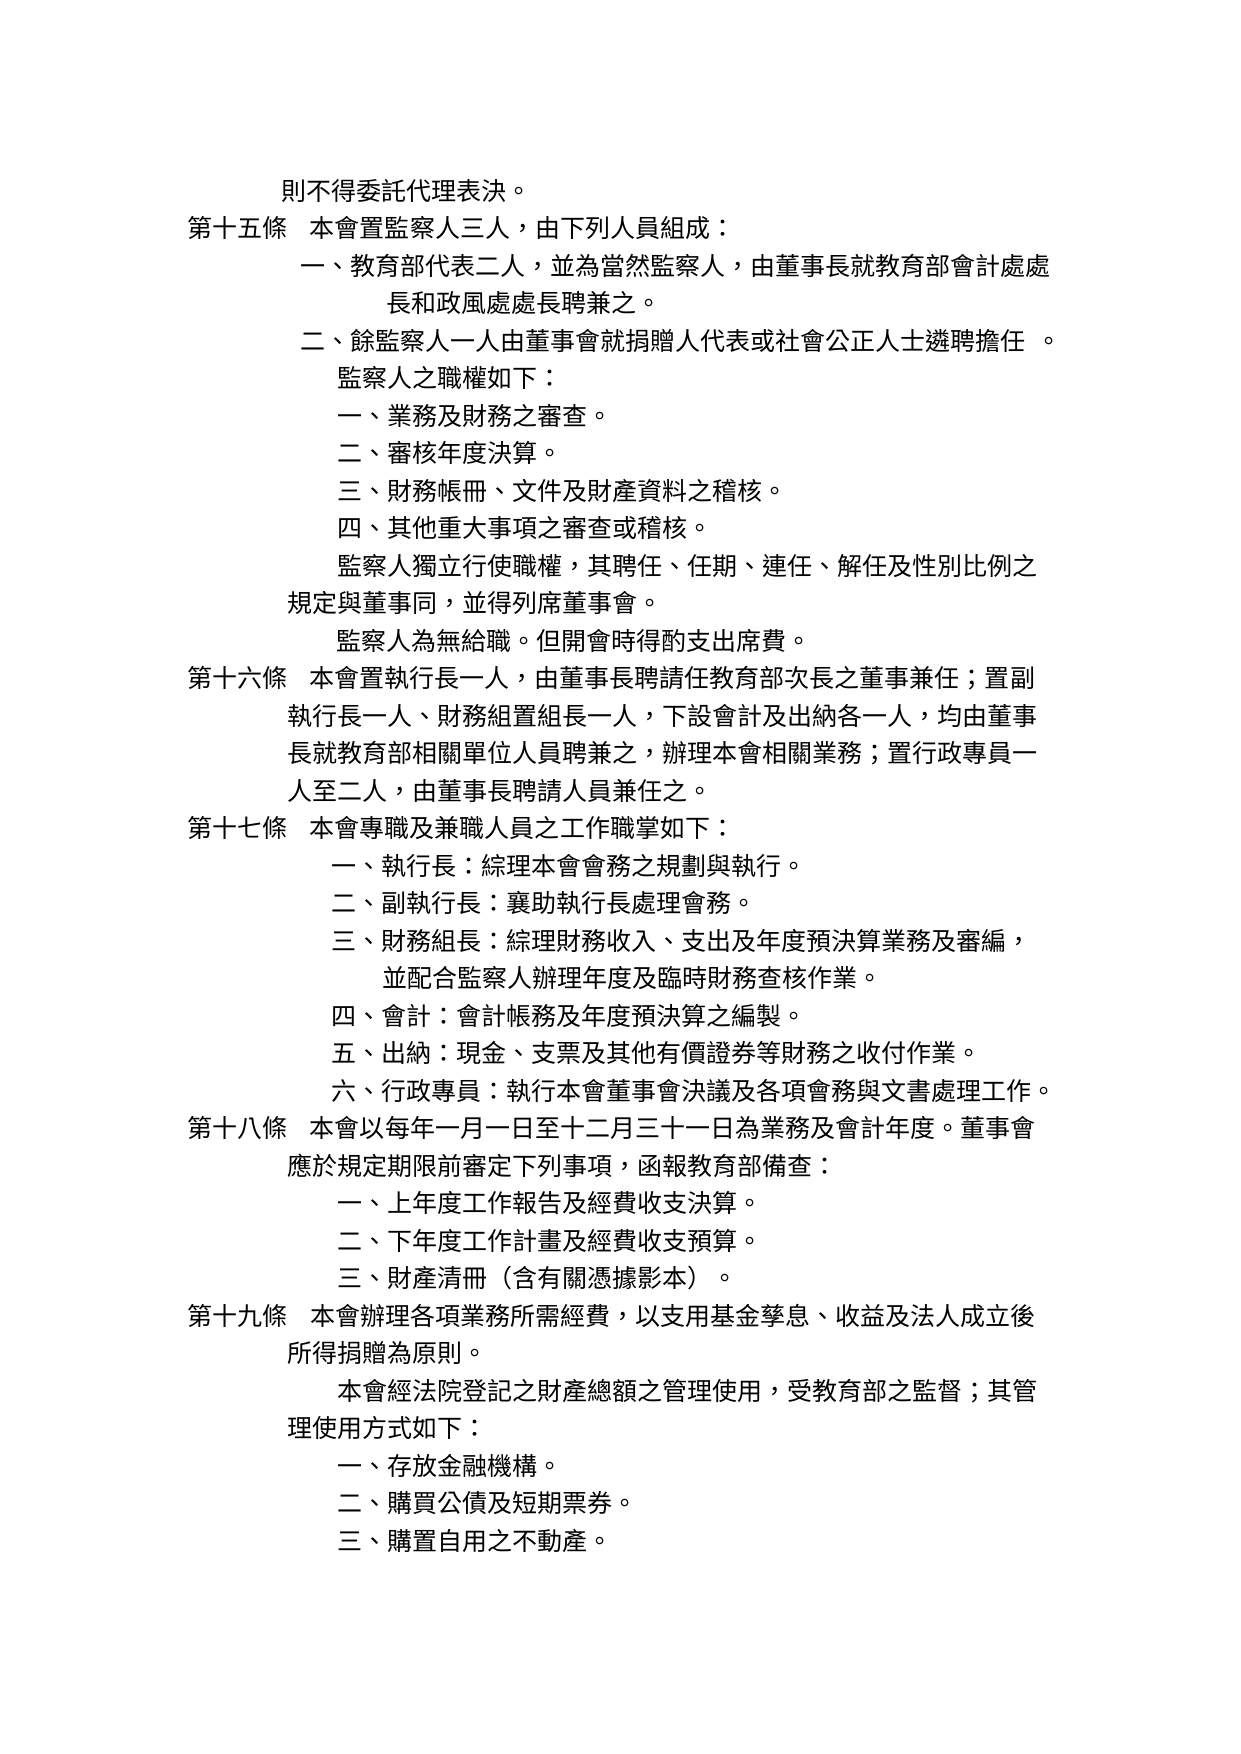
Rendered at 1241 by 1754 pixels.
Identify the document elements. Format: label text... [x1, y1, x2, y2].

text 五、出納：現金、支票及其他有價證券等財務之收付作業。 [331, 1027, 1053, 1064]
text 二、副執行長：襄助執行長處理會務。 [331, 877, 1053, 914]
text 第十四條 本會董事應親自出席董事會會議，如無法親自出席，得書面委託其他董事代理；出席人員以接受一人委託為限，且委託比率以不超過董事出席人數二分之一為限，如有討論本章程第十三條所列之重要事項，則不得委託代理表決。 [187, 164, 1053, 202]
text 三、財務組長：綜理財務收入、支出及年度預決算業務及審編，並配合監察人辦理年度及臨時財務查核作業。 [331, 914, 1053, 989]
text 二、審核年度決算。 [337, 427, 1053, 464]
text 監察人獨立行使職權，其聘任、任期、連任、解任及性別比例之規定與董事同，並得列席董事會。 [287, 539, 1053, 614]
text 一、上年度工作報告及經費收支決算。 [337, 1177, 1053, 1214]
text 一、存放金融機構。 [337, 1439, 1053, 1477]
text 六、行政專員：執行本會董事會決議及各項會務與文書處理工作。 [331, 1064, 1053, 1102]
text 一、業務及財務之審查。 [337, 389, 1053, 427]
text 三、財務帳冊、文件及財產資料之稽核。 [337, 464, 1053, 502]
text 二、餘監察人一人由董事會就捐贈人代表或社會公正人士遴聘擔任 。 [261, 314, 1053, 352]
text 本會經法院登記之財產總額之管理使用，受教育部之監督；其管理使用方式如下： [287, 1364, 1053, 1439]
text 第十八條 本會以每年一月一日至十二月三十一日為業務及會計年度。董事會應於規定期限前審定下列事項，函報教育部備查： [187, 1102, 1053, 1177]
text 三、財產清冊（含有關憑據影本）。 [337, 1252, 1053, 1289]
text 三、購置自用之不動產。 [337, 1514, 1053, 1552]
text 二、下年度工作計畫及經費收支預算。 [337, 1214, 1053, 1252]
text 第十七條 本會專職及兼職人員之工作職掌如下： [187, 802, 1053, 839]
text 監察人之職權如下： [287, 352, 1053, 389]
text 四、其他重大事項之審查或稽核。 [337, 502, 1053, 539]
text 第十五條 本會置監察人三人，由下列人員組成： [187, 202, 1053, 239]
text 第十六條 本會置執行長一人，由董事長聘請任教育部次長之董事兼任；置副執行長一人、財務組置組長一人，下設會計及出納各一人，均由董事長就教育部相關單位人員聘兼之，辦理本會相關業務；置行政專員一人至二人，由董事長聘請人員兼任之。 [187, 652, 1053, 802]
text 一、教育部代表二人，並為當然監察人，由董事長就教育部會計處處長和政風處處長聘兼之。 [261, 239, 1053, 314]
text 一、執行長：綜理本會會務之規劃與執行。 [331, 839, 1053, 877]
text 二、購買公債及短期票券。 [337, 1477, 1053, 1514]
text 監察人為無給職。但開會時得酌支出席費。 [298, 614, 1053, 652]
text 第十九條 本會辦理各項業務所需經費，以支用基金孳息、收益及法人成立後所得捐贈為原則。 [187, 1289, 1053, 1364]
text 四、會計：會計帳務及年度預決算之編製。 [331, 989, 1053, 1027]
